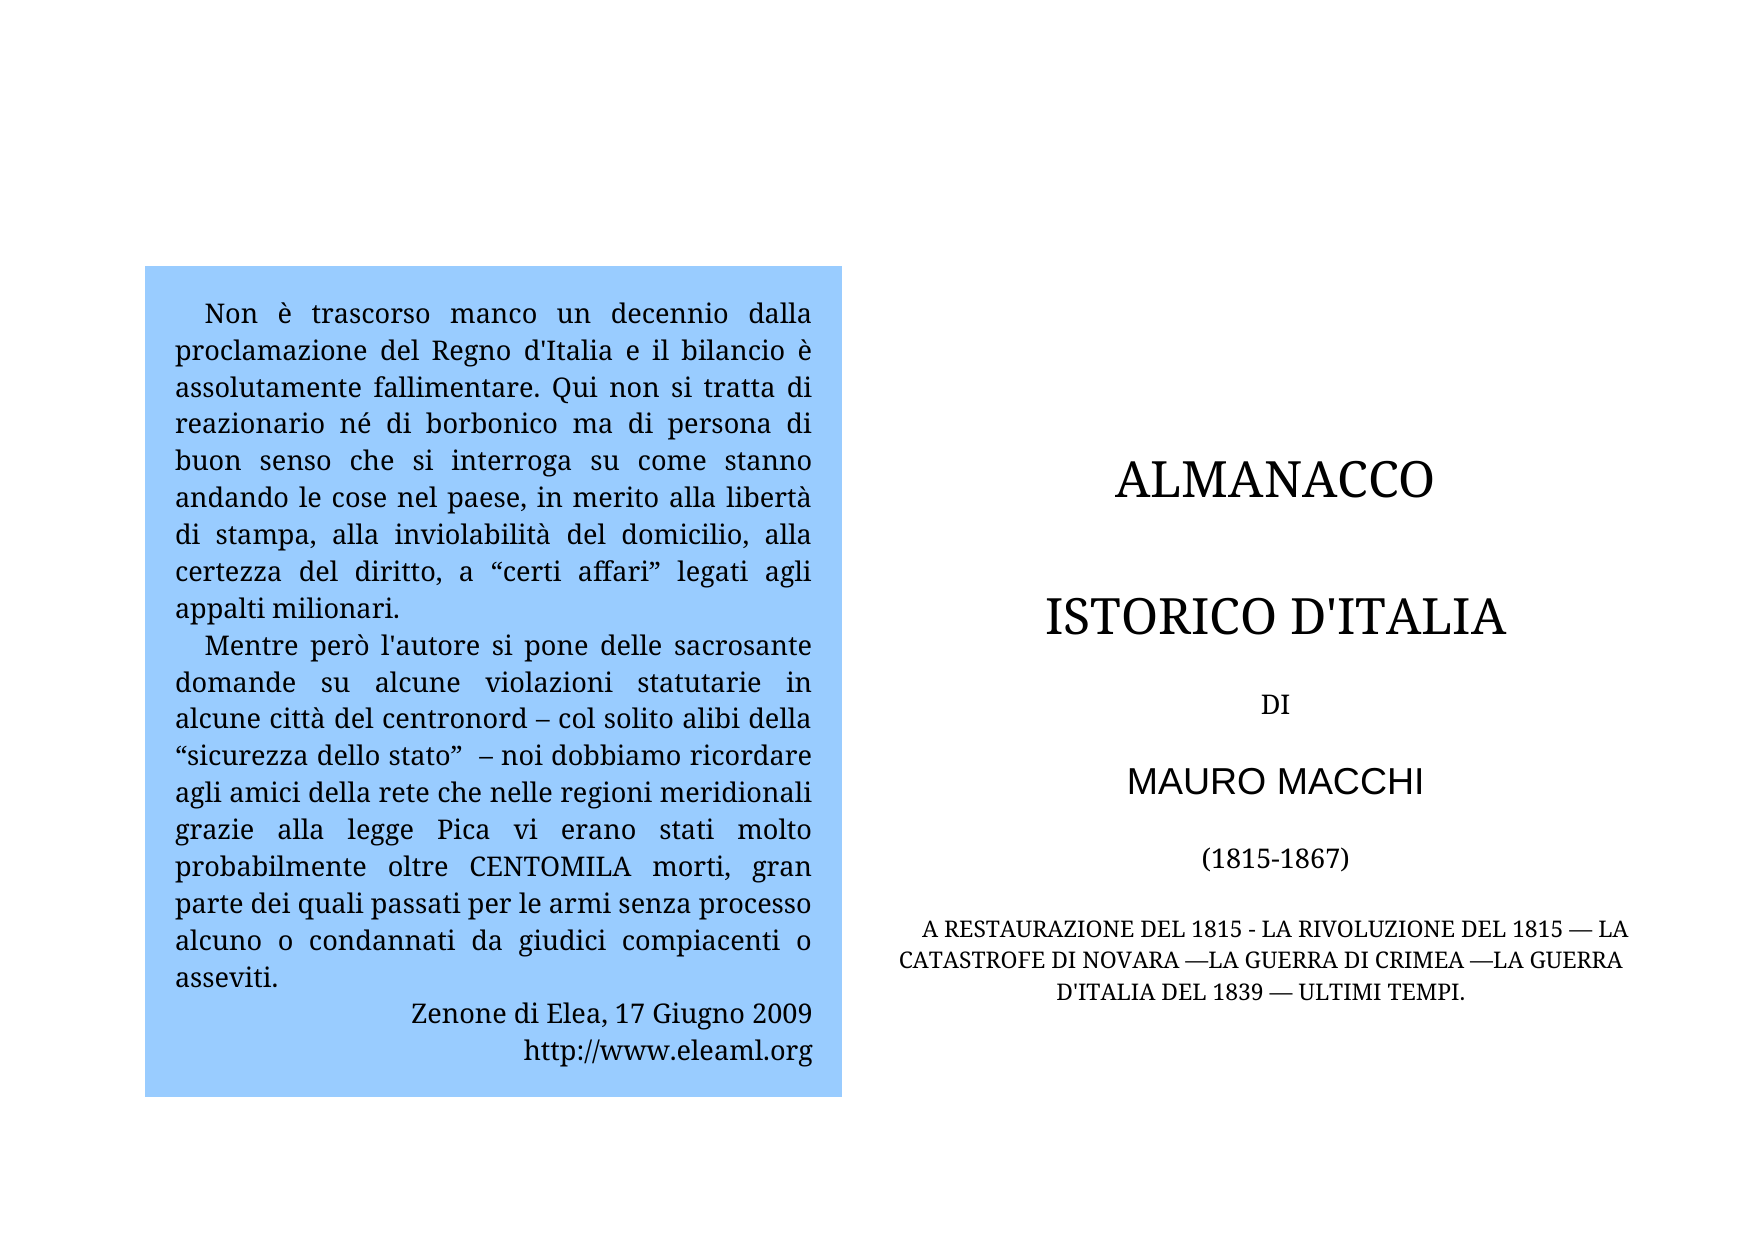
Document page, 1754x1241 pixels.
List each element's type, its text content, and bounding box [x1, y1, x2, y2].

table_header Non è trascorso manco un decennio dalla proclamazione del Regno d'Italia e il bilancio è assolutamente fallimentare. Qui non si tratta di reazionario né di borbonico ma di persona di buon senso che si interroga su come stanno andando le cose nel paese, in merito alla libertà di stampa, alla inviolabilità del domicilio, alla certezza del diritto, a “certi affari” legati agli appalti milionari. Mentre però l'autore si pone delle sacrosante domande su alcune violazioni statutarie in alcune città del centronord – col solito alibi della “sicurezza dello stato” – noi dobbiamo ricordare agli amici della rete che nelle regioni meridionali grazie alla legge Pica vi erano stati molto probabilmente oltre CENTOMILA morti, gran parte dei quali passati per le armi senza processo alcuno o condannati da giudici compiacenti o asseviti. Zenone di Elea, 17 Giugno 2009 http://www.eleaml.org [145, 266, 842, 1097]
text (1815-1867) [886, 839, 1636, 876]
text A RESTAURAZIONE DEL 1815 - LA RIVOLUZIONE DEL 1815 — LA CATASTROFE DI NOVARA —LA GUERRA DI CRIMEA —LA GUERRA D'ITALIA DEL 1839 — ULTIMI TEMPI. [886, 913, 1636, 1007]
text MAURO MACCHI [886, 759, 1636, 802]
text ALMANACCO [886, 444, 1636, 512]
text DI [886, 686, 1636, 722]
text ISTORICO D'ITALIA [886, 581, 1636, 649]
